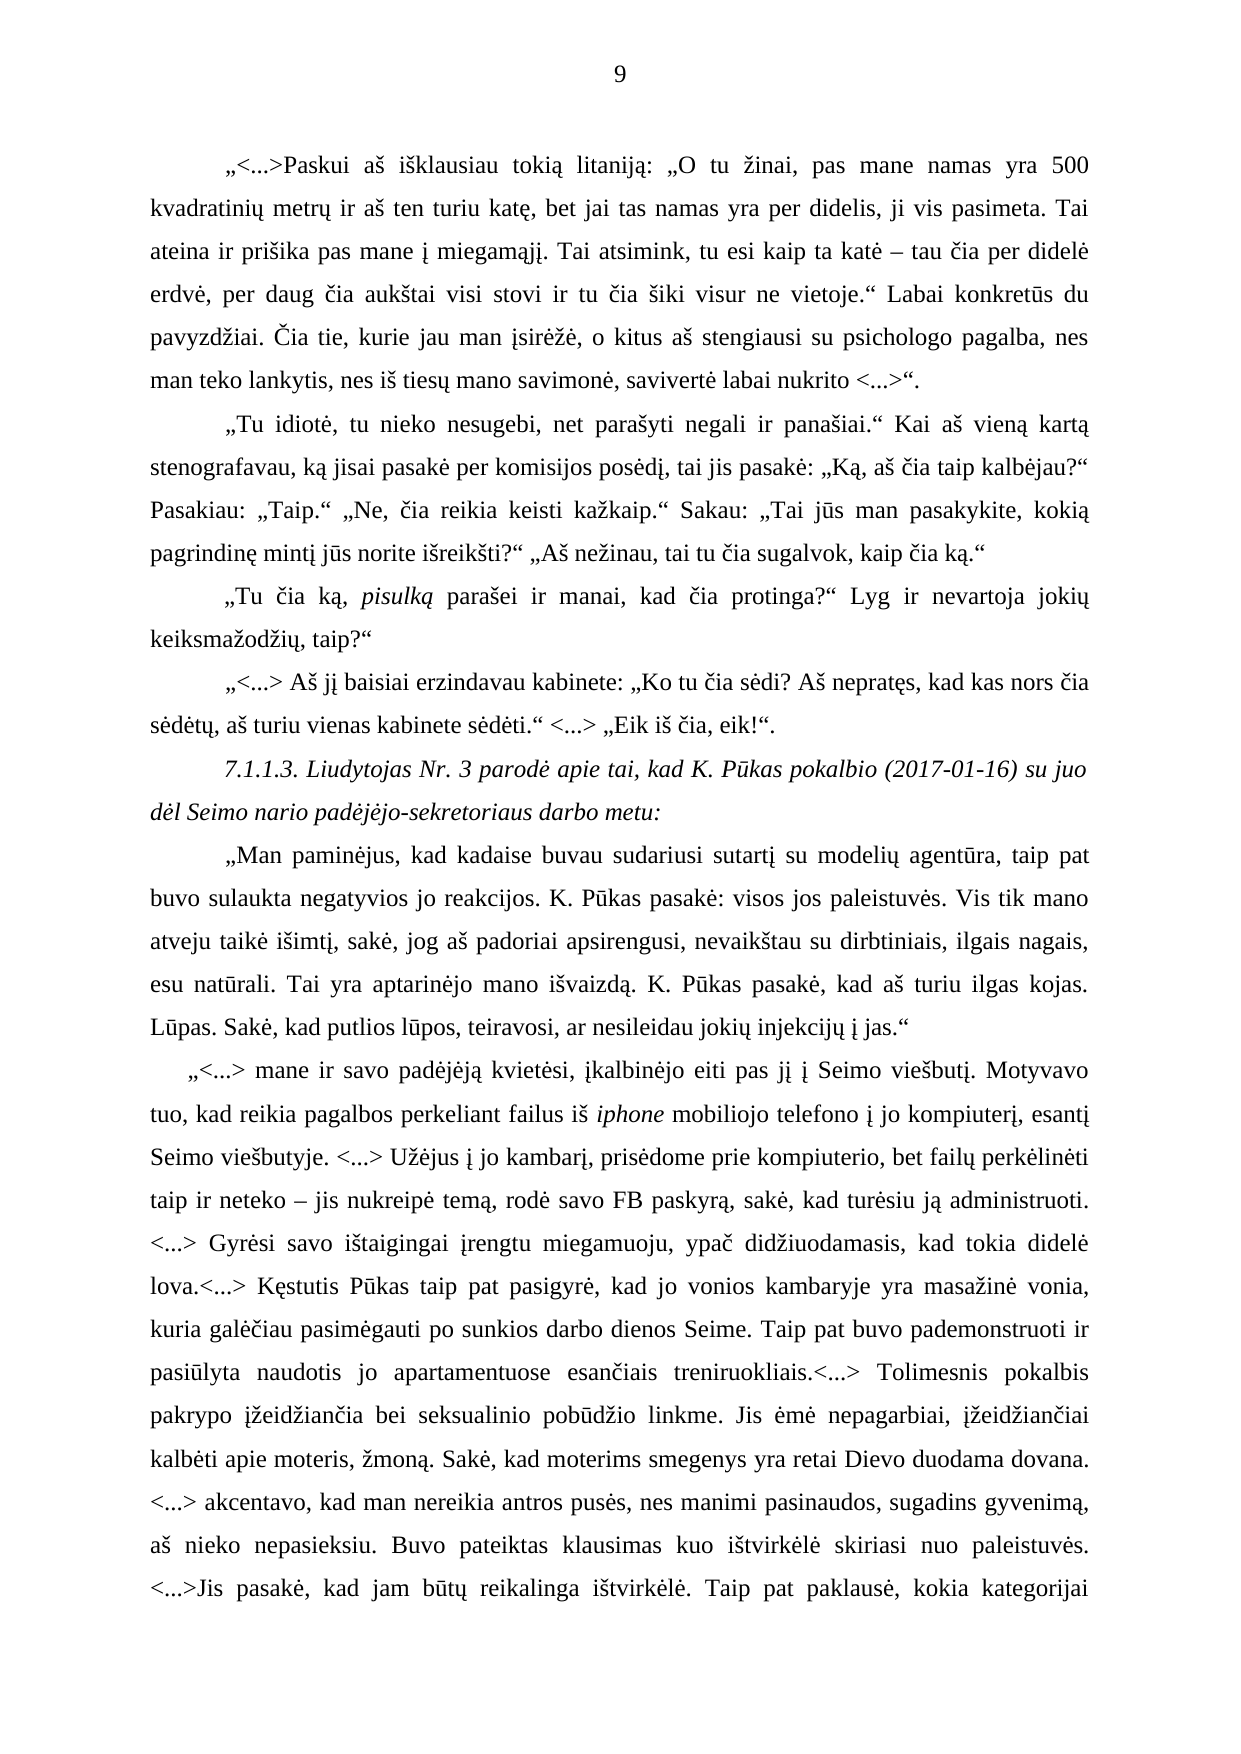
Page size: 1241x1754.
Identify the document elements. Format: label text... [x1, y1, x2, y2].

text 7.1.1.3. Liudytojas Nr. 3 parodė apie tai, kad K. Pūkas pokalbio (2017-01-16) su juo dėl Seimo nario padėjėjo-sekretoriaus darbo metu: [150, 754, 1090, 826]
text „<...>Paskui aš išklausiau tokią litaniją: „O tu žinai, pas mane namas yra 500 kvadratinių metrų ir aš ten turiu katę, bet jai tas namas yra per didelis, ji vis pasimeta. Tai ateina ir prišika pas mane į miegamąjį. Tai atsimink, tu esi kaip ta katė – tau čia per didelė erdvė, per daug čia aukštai visi stovi ir tu čia šiki visur ne vietoje.“ Labai konkretūs du pavyzdžiai. Čia tie, kurie jau man įsirėžė, o kitus aš stengiausi su psichologo pagalba, nes man teko lankytis, nes iš tiesų mano savimonė, savivertė labai nukrito <...>“. [150, 150, 1090, 394]
text „Tu idiotė, tu nieko nesugebi, net parašyti negali ir panašiai.“ Kai aš vieną kartą stenografavau, ką jisai pasakė per komisijos posėdį, tai jis pasakė: „Ką, aš čia taip kalbėjau?“ Pasakiau: „Taip.“ „Ne, čia reikia keisti kažkaip.“ Sakau: „Tai jūs man pasakykite, kokią pagrindinę mintį jūs norite išreikšti?“ „Aš nežinau, tai tu čia sugalvok, kaip čia ką.“ [150, 409, 1090, 567]
text „Tu čia ką, pisulką parašei ir manai, kad čia protinga?“ Lyg ir nevartoja jokių keiksmažodžių, taip?“ [150, 581, 1090, 653]
text „<...> Aš jį baisiai erzindavau kabinete: „Ko tu čia sėdi? Aš nepratęs, kad kas nors čia sėdėtų, aš turiu vienas kabinete sėdėti.“ <...> „Eik iš čia, eik!“. [150, 667, 1090, 739]
text „Man paminėjus, kad kadaise buvau sudariusi sutartį su modelių agentūra, taip pat buvo sulaukta negatyvios jo reakcijos. K. Pūkas pasakė: visos jos paleistuvės. Vis tik mano atveju taikė išimtį, sakė, jog aš padoriai apsirengusi, nevaikštau su dirbtiniais, ilgais nagais, esu natūrali. Tai yra aptarinėjo mano išvaizdą. K. Pūkas pasakė, kad aš turiu ilgas kojas. Lūpas. Sakė, kad putlios lūpos, teiravosi, ar nesileidau jokių injekcijų į jas.“ [150, 840, 1090, 1041]
text „<...> mane ir savo padėjėją kvietėsi, įkalbinėjo eiti pas jį į Seimo viešbutį. Motyvavo tuo, kad reikia pagalbos perkeliant failus iš iphone mobiliojo telefono į jo kompiuterį, esantį Seimo viešbutyje. <...> Užėjus į jo kambarį, prisėdome prie kompiuterio, bet failų perkėlinėti taip ir neteko – jis nukreipė temą, rodė savo FB paskyrą, sakė, kad turėsiu ją administruoti. <...> Gyrėsi savo ištaigingai įrengtu miegamuoju, ypač didžiuodamasis, kad tokia didelė lova.<...> Kęstutis Pūkas taip pat pasigyrė, kad jo vonios kambaryje yra masažinė vonia, kuria galėčiau pasimėgauti po sunkios darbo dienos Seime. Taip pat buvo pademonstruoti ir pasiūlyta naudotis jo apartamentuose esančiais treniruokliais.<...> Tolimesnis pokalbis pakrypo įžeidžiančia bei seksualinio pobūdžio linkme. Jis ėmė nepagarbiai, įžeidžiančiai kalbėti apie moteris, žmoną. Sakė, kad moterims smegenys yra retai Dievo duodama dovana. <...> akcentavo, kad man nereikia antros pusės, nes manimi pasinaudos, sugadins gyvenimą, aš nieko nepasieksiu. Buvo pateiktas klausimas kuo ištvirkėlė skiriasi nuo paleistuvės. <...>Jis pasakė, kad jam būtų reikalinga ištvirkėlė. Taip pat paklausė, kokia kategorijai [150, 1056, 1090, 1602]
